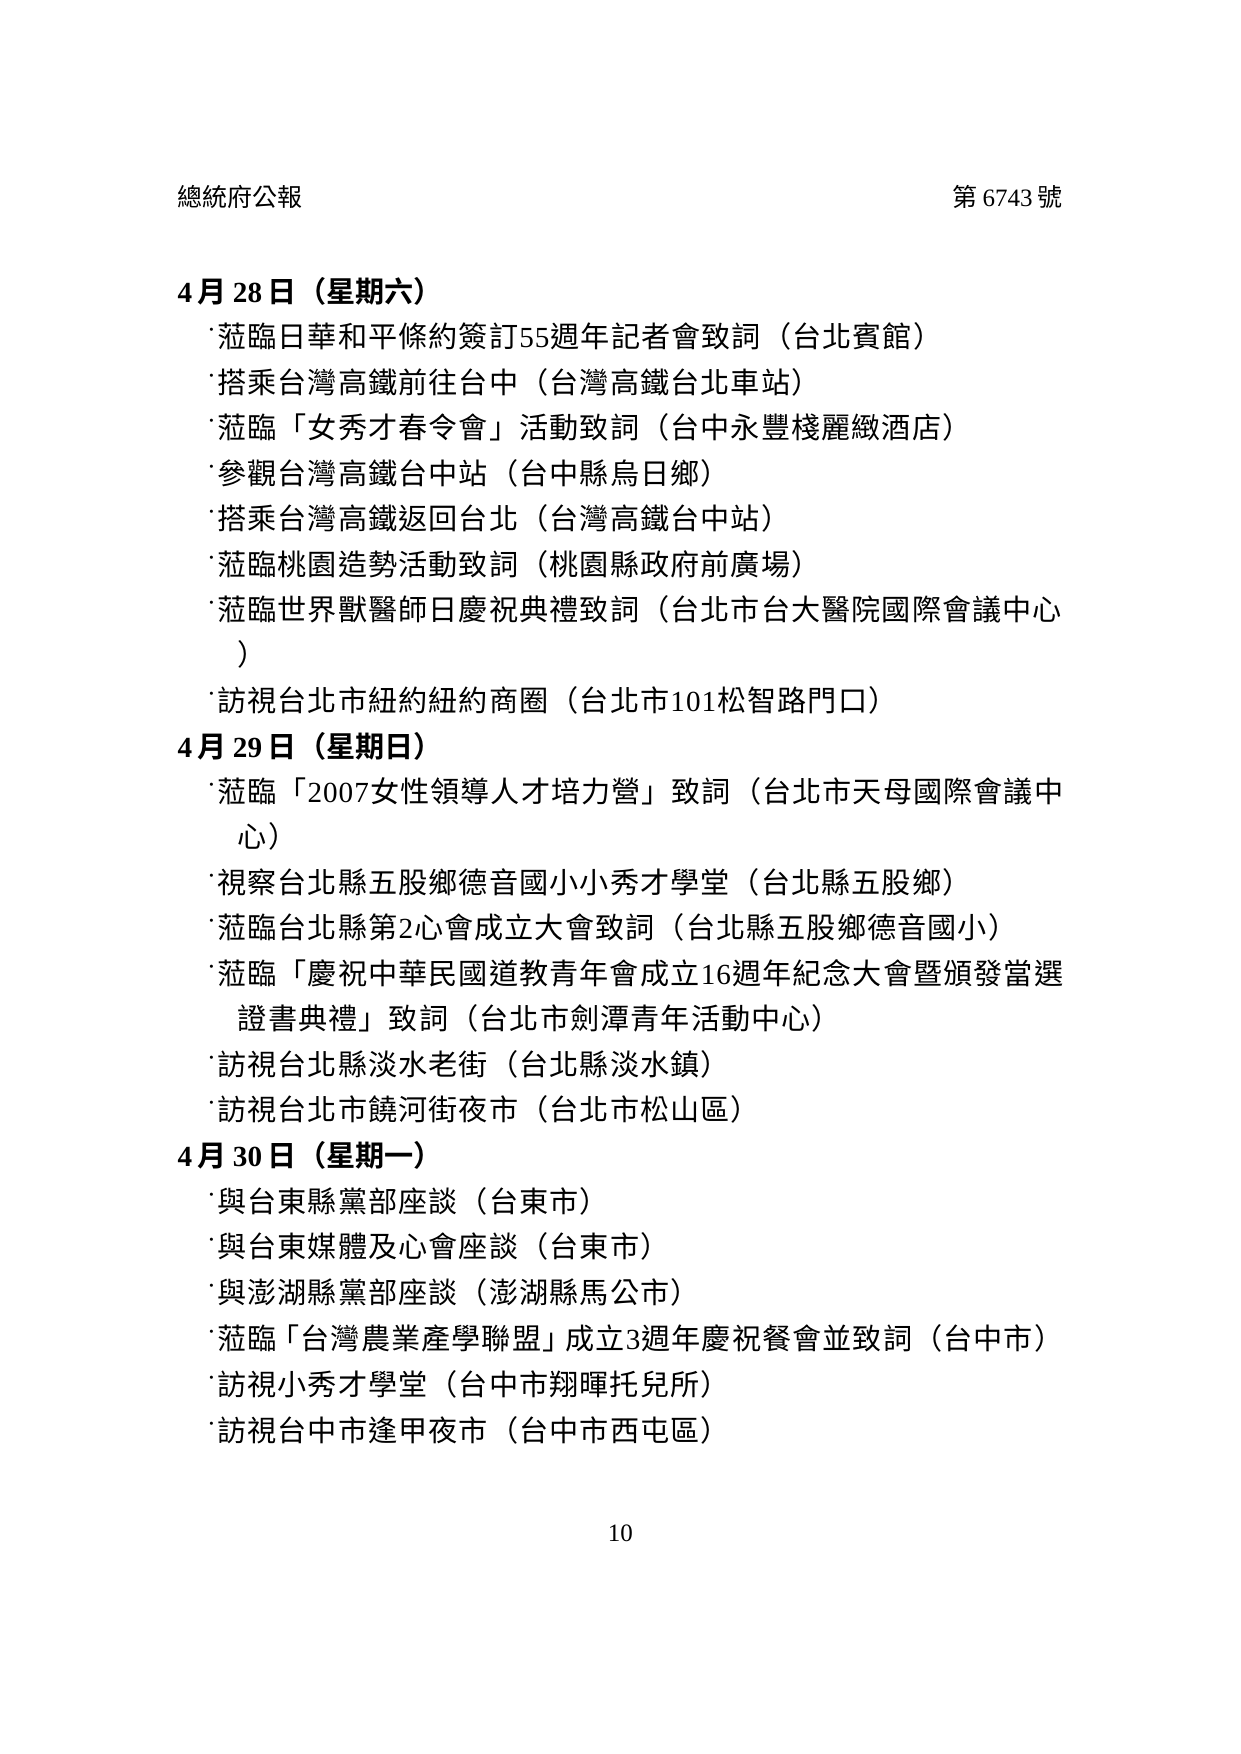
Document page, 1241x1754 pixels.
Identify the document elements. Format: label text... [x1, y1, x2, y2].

text ˙蒞臨世界獸醫師日慶祝典禮致詞（台北市台大醫院國際會議中心） [206, 584, 1063, 675]
text ˙與台東媒體及心會座談（台東市） [206, 1221, 1063, 1267]
text 4月29日（星期日） [177, 720, 1063, 766]
text ˙訪視台北市饒河街夜市（台北市松山區） [206, 1084, 1063, 1129]
text ˙訪視台中市逢甲夜市（台中市西屯區） [206, 1404, 1063, 1450]
text ˙蒞臨「女秀才春令會」活動致詞（台中永豐棧麗緻酒店） [206, 402, 1063, 448]
text ˙蒞臨日華和平條約簽訂55週年記者會致詞（台北賓館） [206, 312, 1063, 357]
text 4月30日（星期一） [177, 1129, 1063, 1175]
text ˙訪視台北市紐約紐約商圈（台北市101松智路門口） [206, 675, 1063, 720]
text ˙搭乘台灣高鐵返回台北（台灣高鐵台中站） [206, 493, 1063, 539]
text ˙訪視台北縣淡水老街（台北縣淡水鎮） [206, 1039, 1063, 1084]
text ˙與澎湖縣黨部座談（澎湖縣馬公市） [206, 1267, 1063, 1313]
text ˙蒞臨「2007女性領導人才培力營」致詞（台北市天母國際會議中心） [206, 766, 1063, 857]
text ˙蒞臨「台灣農業產學聯盟」成立3週年慶祝餐會並致詞（台中市） [206, 1313, 1063, 1359]
text ˙蒞臨「慶祝中華民國道教青年會成立16週年紀念大會暨頒發當選證書典禮」致詞（台北市劍潭青年活動中心） [206, 948, 1063, 1039]
text ˙蒞臨台北縣第2心會成立大會致詞（台北縣五股鄉德音國小） [206, 902, 1063, 948]
text ˙訪視小秀才學堂（台中市翔暉托兒所） [206, 1359, 1063, 1404]
text ˙視察台北縣五股鄉德音國小小秀才學堂（台北縣五股鄉） [206, 857, 1063, 902]
text ˙蒞臨桃園造勢活動致詞（桃園縣政府前廣場） [206, 539, 1063, 584]
text ˙參觀台灣高鐵台中站（台中縣烏日鄉） [206, 448, 1063, 493]
text ˙與台東縣黨部座談（台東市） [206, 1175, 1063, 1221]
text 4月28日（星期六） [177, 266, 1063, 312]
text ˙搭乘台灣高鐵前往台中（台灣高鐵台北車站） [206, 357, 1063, 402]
